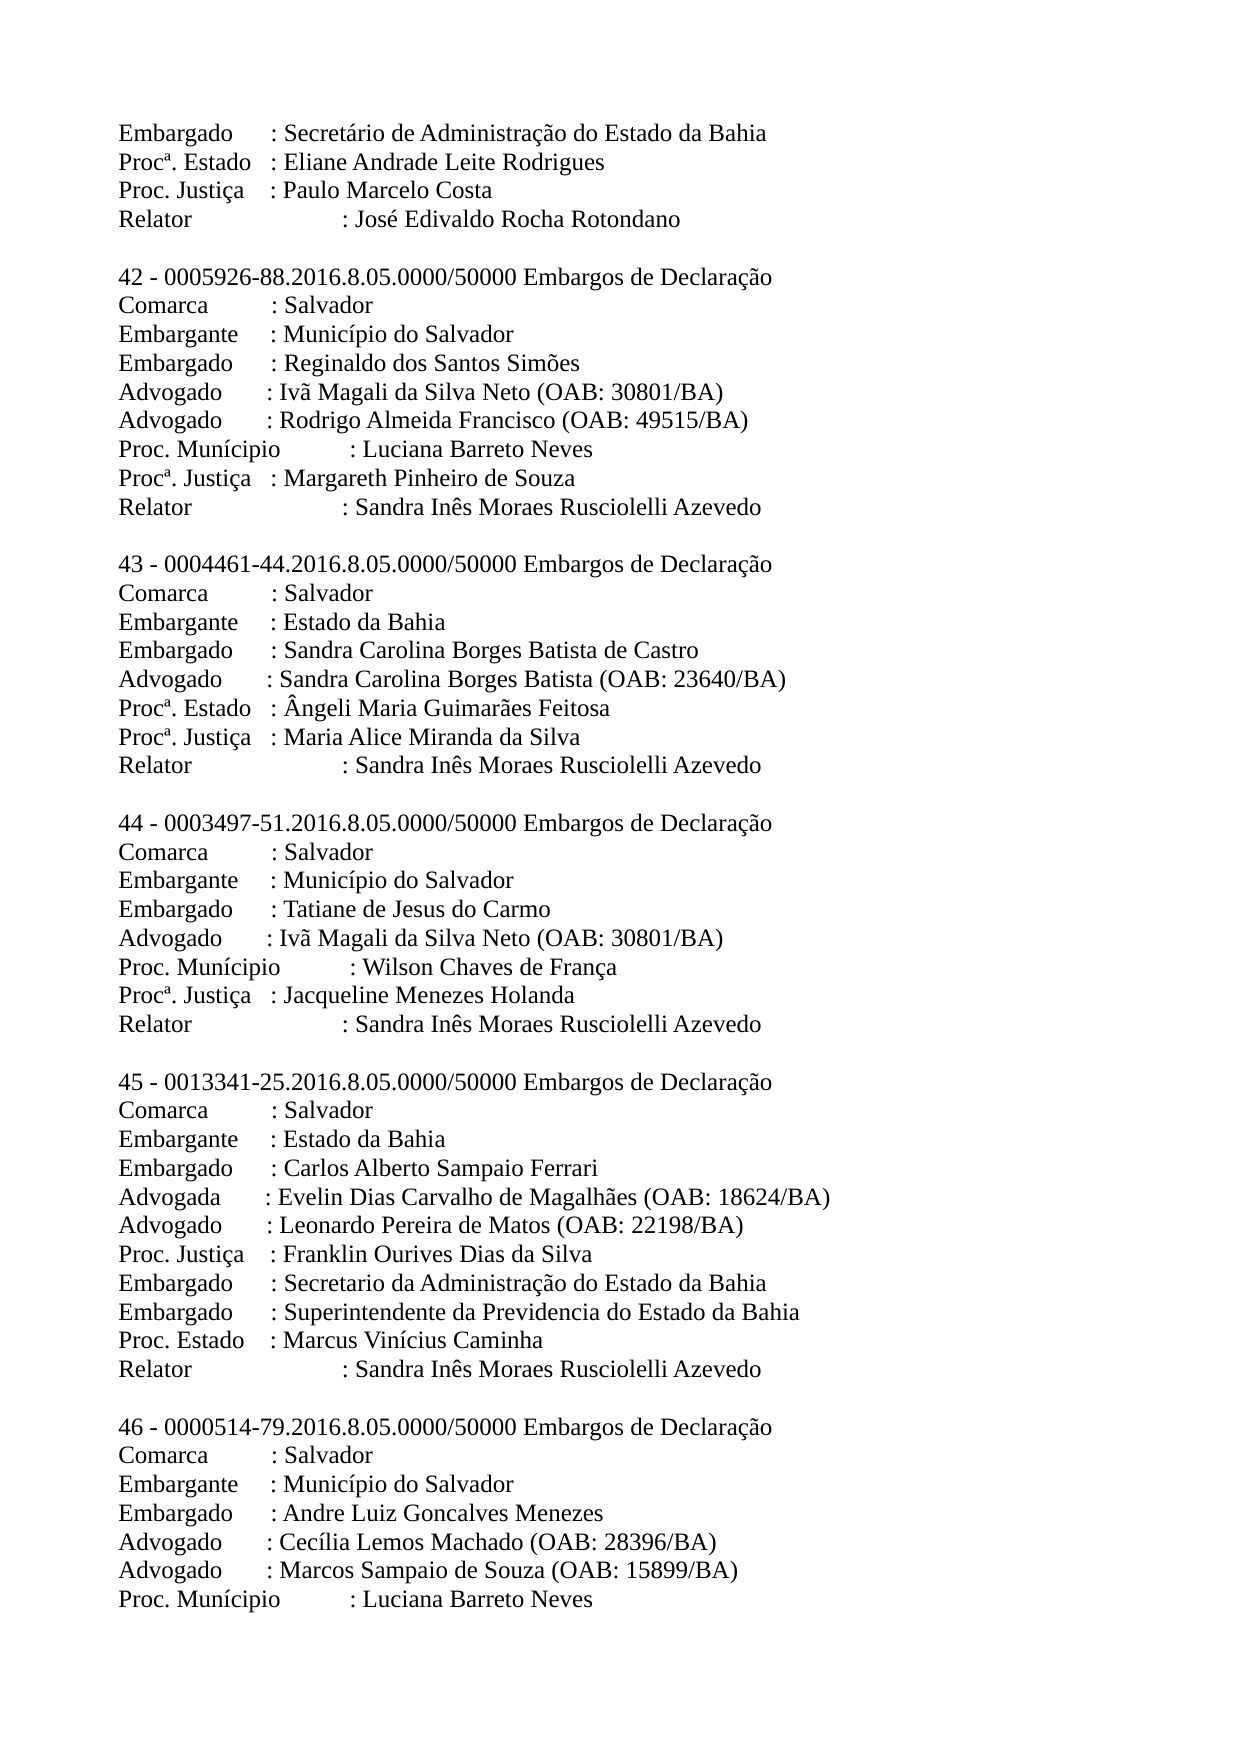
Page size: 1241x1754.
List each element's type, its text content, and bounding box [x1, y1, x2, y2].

text Relator : José Edivaldo Rocha Rotondano [118, 204, 1101, 233]
text 42 - 0005926-88.2016.8.05.0000/50000 Embargos de Declaração [118, 262, 1122, 291]
text Procª. Estado : Ângeli Maria Guimarães Feitosa [118, 693, 1101, 722]
text Embargado : Tatiane de Jesus do Carmo [118, 894, 1101, 923]
text Relator : Sandra Inês Moraes Rusciolelli Azevedo [118, 1009, 1101, 1038]
text Embargante : Estado da Bahia [118, 607, 1101, 636]
text Comarca : Salvador [118, 837, 1101, 866]
text Advogada : Evelin Dias Carvalho de Magalhães (OAB: 18624/BA) [118, 1182, 1101, 1211]
text Procª. Justiça : Margareth Pinheiro de Souza [118, 463, 1101, 492]
text Comarca : Salvador [118, 578, 1101, 607]
text Embargado : Secretario da Administração do Estado da Bahia [118, 1268, 1101, 1297]
text 46 - 0000514-79.2016.8.05.0000/50000 Embargos de Declaração [118, 1412, 1122, 1441]
text Embargado : Carlos Alberto Sampaio Ferrari [118, 1153, 1101, 1182]
text Embargado : Secretário de Administração do Estado da Bahia [118, 118, 1101, 147]
text Procª. Justiça : Maria Alice Miranda da Silva [118, 722, 1101, 751]
text Procª. Estado : Eliane Andrade Leite Rodrigues [118, 147, 1101, 176]
text Relator : Sandra Inês Moraes Rusciolelli Azevedo [118, 751, 1101, 779]
text Proc. Justiça : Franklin Ourives Dias da Silva [118, 1239, 1101, 1268]
text Advogado : Marcos Sampaio de Souza (OAB: 15899/BA) [118, 1556, 1101, 1584]
text Embargante : Município do Salvador [118, 1469, 1101, 1498]
text Proc. Munícipio : Wilson Chaves de França [118, 952, 1101, 981]
text Comarca : Salvador [118, 1441, 1101, 1469]
text Embargante : Município do Salvador [118, 319, 1101, 348]
text Advogado : Rodrigo Almeida Francisco (OAB: 49515/BA) [118, 406, 1101, 434]
text Advogado : Sandra Carolina Borges Batista (OAB: 23640/BA) [118, 664, 1101, 693]
text Advogado : Ivã Magali da Silva Neto (OAB: 30801/BA) [118, 377, 1101, 406]
text Proc. Estado : Marcus Vinícius Caminha [118, 1326, 1101, 1354]
text Proc. Munícipio : Luciana Barreto Neves [118, 1584, 1101, 1613]
text 43 - 0004461-44.2016.8.05.0000/50000 Embargos de Declaração [118, 549, 1122, 578]
text Embargante : Município do Salvador [118, 866, 1101, 894]
text Embargado : Sandra Carolina Borges Batista de Castro [118, 636, 1101, 664]
text Comarca : Salvador [118, 1096, 1101, 1124]
text Comarca : Salvador [118, 291, 1101, 319]
text Embargado : Superintendente da Previdencia do Estado da Bahia [118, 1297, 1101, 1326]
text 44 - 0003497-51.2016.8.05.0000/50000 Embargos de Declaração [118, 808, 1122, 837]
text Procª. Justiça : Jacqueline Menezes Holanda [118, 981, 1101, 1009]
text Embargante : Estado da Bahia [118, 1124, 1101, 1153]
text Advogado : Leonardo Pereira de Matos (OAB: 22198/BA) [118, 1211, 1101, 1239]
text Proc. Justiça : Paulo Marcelo Costa [118, 176, 1101, 204]
text Embargado : Reginaldo dos Santos Simões [118, 348, 1101, 377]
text Proc. Munícipio : Luciana Barreto Neves [118, 434, 1101, 463]
text Embargado : Andre Luiz Goncalves Menezes [118, 1498, 1101, 1527]
text Relator : Sandra Inês Moraes Rusciolelli Azevedo [118, 492, 1101, 521]
text Advogado : Cecília Lemos Machado (OAB: 28396/BA) [118, 1527, 1101, 1556]
text Advogado : Ivã Magali da Silva Neto (OAB: 30801/BA) [118, 923, 1101, 952]
text 45 - 0013341-25.2016.8.05.0000/50000 Embargos de Declaração [118, 1067, 1122, 1096]
text Relator : Sandra Inês Moraes Rusciolelli Azevedo [118, 1354, 1101, 1383]
